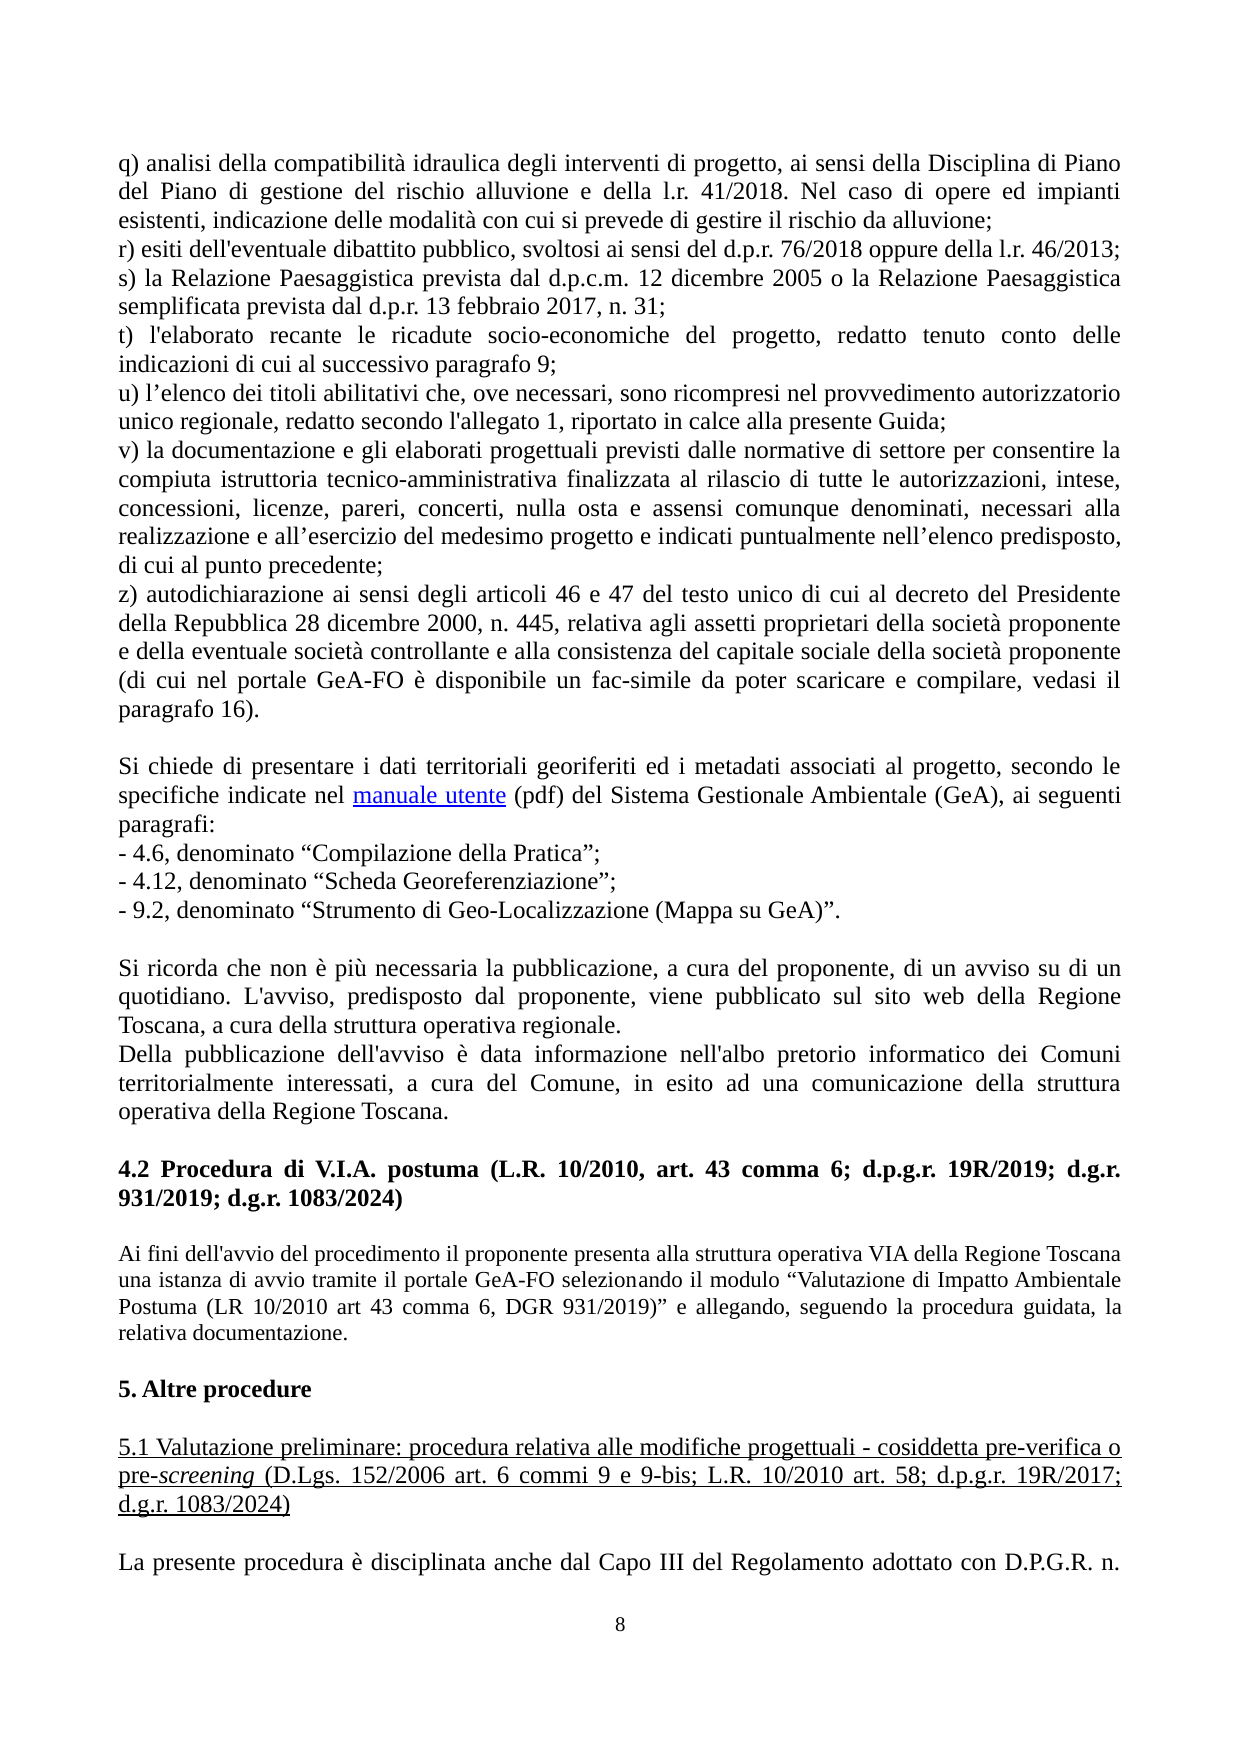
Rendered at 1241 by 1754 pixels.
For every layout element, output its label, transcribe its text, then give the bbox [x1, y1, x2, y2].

text - 9.2, denominato “Strumento di Geo-Localizzazione (Mappa su GeA)”. [118, 895, 1122, 924]
text 5.1 Valutazione preliminare: procedura relativa alle modifiche progettuali - cosiddetta pre-verifica o [118, 1432, 1122, 1457]
text v) la documentazione e gli elaborati progettuali previsti dalle normative di settore per consentire la compiuta istruttoria tecnico-amministrativa finalizzata al rilascio di tutte le autorizzazioni, intese, concessioni, licenze, pareri, concerti, nulla osta e assensi comunque denominati, necessari alla realizzazione e all’esercizio del medesimo progetto e indicati puntualmente nell’elenco predisposto, di cui al punto precedente; [118, 435, 1122, 579]
text z) autodichiarazione ai sensi degli articoli 46 e 47 del testo unico di cui al decreto del Presidente della Repubblica 28 dicembre 2000, n. 445, relativa agli assetti proprietari della società proponente e della eventuale società controllante e alla consistenza del capitale sociale della società proponente (di cui nel portale GeA-FO è disponibile un fac-simile da poter scaricare e compilare, vedasi il paragrafo 16). [118, 579, 1122, 723]
text u) l’elenco dei titoli abilitativi che, ove necessari, sono ricompresi nel provvedimento autorizzatorio unico regionale, redatto secondo l'allegato 1, riportato in calce alla presente Guida; [118, 378, 1122, 435]
text Si ricorda che non è più necessaria la pubblicazione, a cura del proponente, di un avviso su di un quotidiano. L'avviso, predisposto dal proponente, viene pubblicato sul sito web della Regione Toscana, a cura della struttura operativa regionale. [118, 953, 1122, 1039]
text Si chiede di presentare i dati territoriali georiferiti ed i metadati associati al progetto, secondo le specifiche indicate nel manuale utente (pdf) del Sistema Gestionale Ambientale (GeA), ai seguenti paragrafi: [118, 751, 1122, 838]
text La presente procedura è disciplinata anche dal Capo III del Regolamento adottato con D.P.G.R. n. [118, 1547, 1122, 1576]
text d.g.r. 1083/2024) [118, 1487, 1122, 1518]
text r) esiti dell'eventuale dibattito pubblico, svoltosi ai sensi del d.p.r. 76/2018 oppure della l.r. 46/2013; [118, 234, 1122, 263]
text s) la Relazione Paesaggistica prevista dal d.p.c.m. 12 dicembre 2005 o la Relazione Paesaggistica semplificata prevista dal d.p.r. 13 febbraio 2017, n. 31; [118, 263, 1122, 320]
text - 4.12, denominato “Scheda Georeferenziazione”; [118, 866, 1122, 895]
text Ai fini dell'avvio del procedimento il proponente presenta alla struttura operativa VIA della Regione Toscana una istanza di avvio tramite il portale GeA-FO selezionando il modulo “Valutazione di Impatto Ambientale Postuma (LR 10/2010 art 43 comma 6, DGR 931/2019)” e allegando, seguendo la procedura guidata, la relativa documentazione. [118, 1240, 1122, 1346]
text pre-screening (D.Lgs. 152/2006 art. 6 commi 9 e 9-bis; L.R. 10/2010 art. 58; d.p.g.r. 19R/2017; [118, 1458, 1122, 1486]
text - 4.6, denominato “Compilazione della Pratica”; [118, 838, 1122, 866]
text q) analisi della compatibilità idraulica degli interventi di progetto, ai sensi della Disciplina di Piano del Piano di gestione del rischio alluvione e della l.r. 41/2018. Nel caso di opere ed impianti esistenti, indicazione delle modalità con cui si prevede di gestire il rischio da alluvione; [118, 148, 1122, 234]
text t) l'elaborato recante le ricadute socio-economiche del progetto, redatto tenuto conto delle indicazioni di cui al successivo paragrafo 9; [118, 320, 1122, 378]
text Della pubblicazione dell'avviso è data informazione nell'albo pretorio informatico dei Comuni territorialmente interessati, a cura del Comune, in esito ad una comunicazione della struttura operativa della Regione Toscana. [118, 1039, 1122, 1125]
text 5. Altre procedure [118, 1374, 1122, 1403]
text 4.2 Procedura di V.I.A. postuma (L.R. 10/2010, art. 43 comma 6; d.p.g.r. 19R/2019; d.g.r. 931/2019; d.g.r. 1083/2024) [118, 1154, 1122, 1211]
